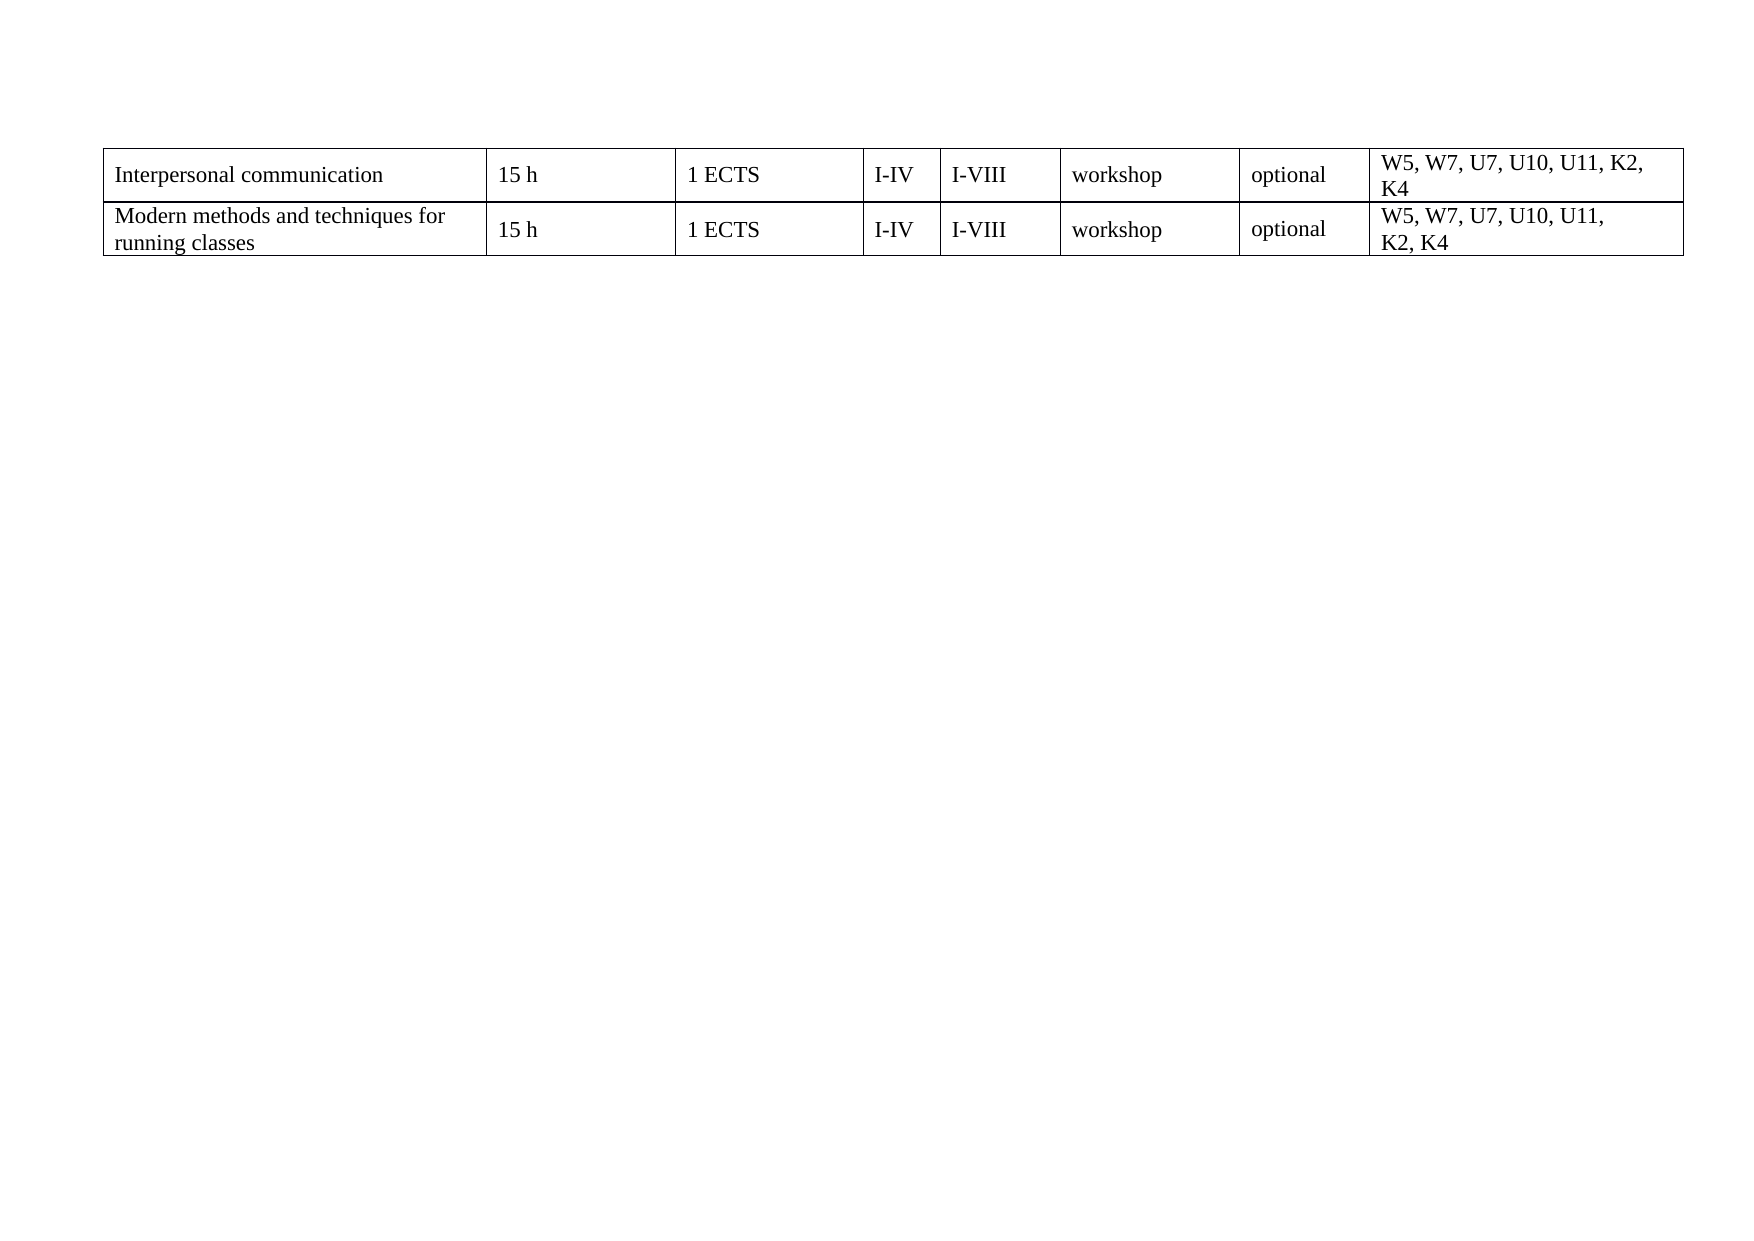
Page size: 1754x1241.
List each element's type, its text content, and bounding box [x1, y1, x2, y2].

table_cell 1 ECTS [676, 203, 863, 255]
table_cell I-VIII [941, 149, 1060, 201]
table_cell I-VIII [941, 203, 1060, 255]
table_cell W5, W7, U7, U10, U11, K2, K4 [1370, 149, 1683, 201]
table_cell W5, W7, U7, U10, U11, K2, K4 [1370, 203, 1683, 255]
table_cell Interpersonal communication [104, 149, 486, 201]
table_cell Modern methods and techniques for running classes [104, 203, 486, 255]
table_cell I-IV [864, 149, 940, 201]
table_cell 15 h [487, 149, 675, 201]
table_cell 15 h [487, 203, 675, 255]
table_cell optional [1240, 203, 1369, 255]
table_cell 1 ECTS [676, 149, 863, 201]
table_cell optional [1240, 149, 1369, 201]
table_cell workshop [1061, 149, 1239, 201]
table_cell workshop [1061, 203, 1239, 255]
table_cell I-IV [864, 203, 940, 255]
